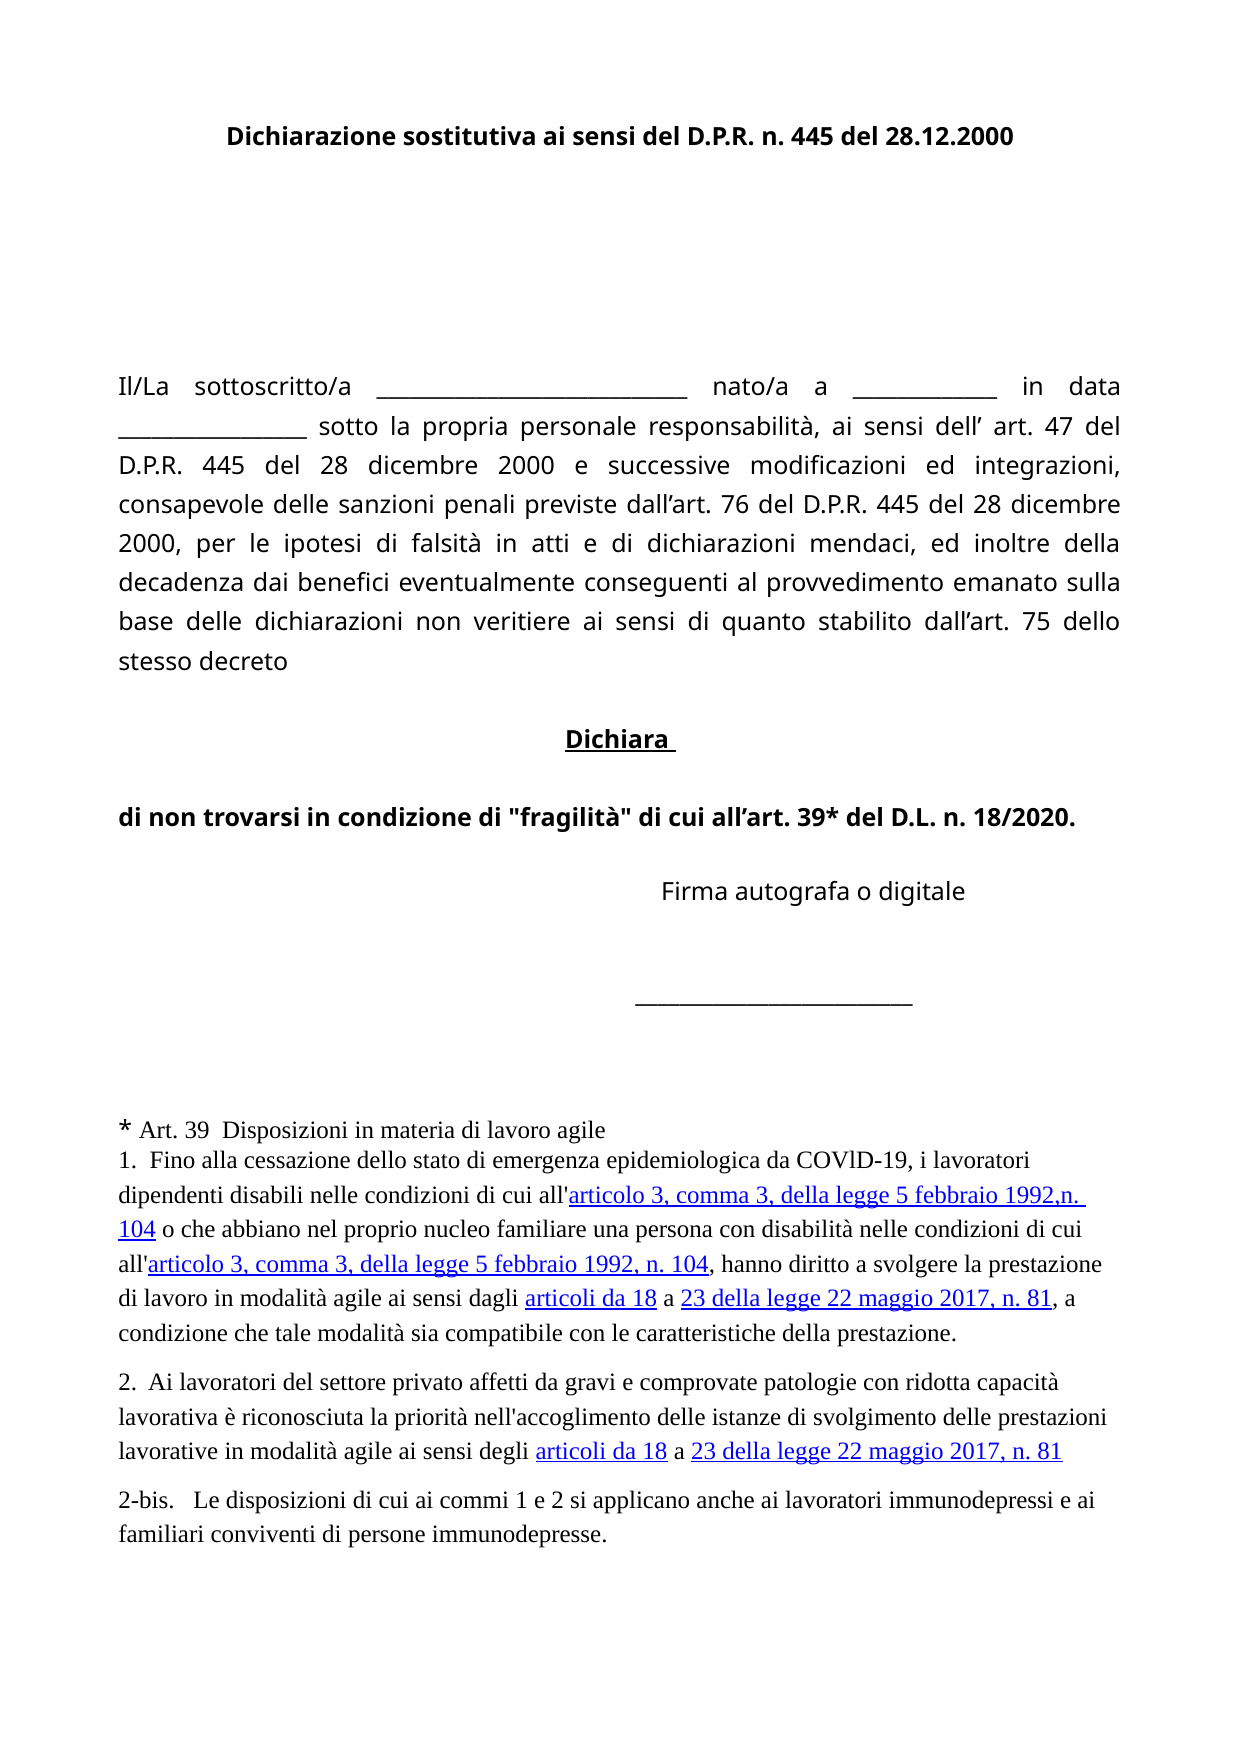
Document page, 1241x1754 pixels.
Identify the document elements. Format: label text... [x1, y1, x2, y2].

text * Art. 39 Disposizioni in materia di lavoro agile [118, 1112, 1122, 1146]
subtitle Dichiara [118, 722, 1122, 756]
text 2. Ai lavoratori del settore privato affetti da gravi e comprovate patologie con ridotta capacità lavorativa è riconosciuta la priorità nell'accoglimento delle istanze di svolgimento delle prestazioni lavorative in modalità agile ai sensi degli articoli da 18 a 23 della legge 22 maggio 2017, n. 81 [118, 1367, 1122, 1465]
text Il/La sottoscritto/a ____________________________ nato/a a _____________ in data _________________ sotto la propria personale responsabilità, ai sensi dell’ art. 47 del D.P.R. 445 del 28 dicembre 2000 e successive modificazioni ed integrazioni, consapevole delle sanzioni penali previste dall’art. 76 del D.P.R. 445 del 28 dicembre 2000, per le ipotesi di falsità in atti e di dichiarazioni mendaci, ed inoltre della decadenza dai benefici eventualmente conseguenti al provvedimento emanato sulla base delle dichiarazioni non veritiere ai sensi di quanto stabilito dall’art. 75 dello stesso decreto [118, 369, 1122, 677]
text 1. Fino alla cessazione dello stato di emergenza epidemiologica da COVlD-19, i lavoratori dipendenti disabili nelle condizioni di cui all'articolo 3, comma 3, della legge 5 febbraio 1992,n. 104 o che abbiano nel proprio nucleo familiare una persona con disabilità nelle condizioni di cui all'articolo 3, comma 3, della legge 5 febbraio 1992, n. 104, hanno diritto a svolgere la prestazione di lavoro in modalità agile ai sensi dagli articoli da 18 a 23 della legge 22 maggio 2017, n. 81, a condizione che tale modalità sia compatibile con le caratteristiche della prestazione. [118, 1146, 1122, 1347]
text 2-bis. Le disposizioni di cui ai commi 1 e 2 si applicano anche ai lavoratori immunodepressi e ai familiari conviventi di persone immunodepresse. [118, 1485, 1122, 1548]
text Firma autografa o digitale [118, 873, 1122, 907]
text _________________________ [118, 975, 1122, 1009]
text di non trovarsi in condizione di "fragilità" di cui all’art. 39* del D.L. n. 18/2020. [118, 800, 1122, 834]
subtitle Dichiarazione sostitutiva ai sensi del D.P.R. n. 445 del 28.12.2000 [118, 118, 1122, 152]
